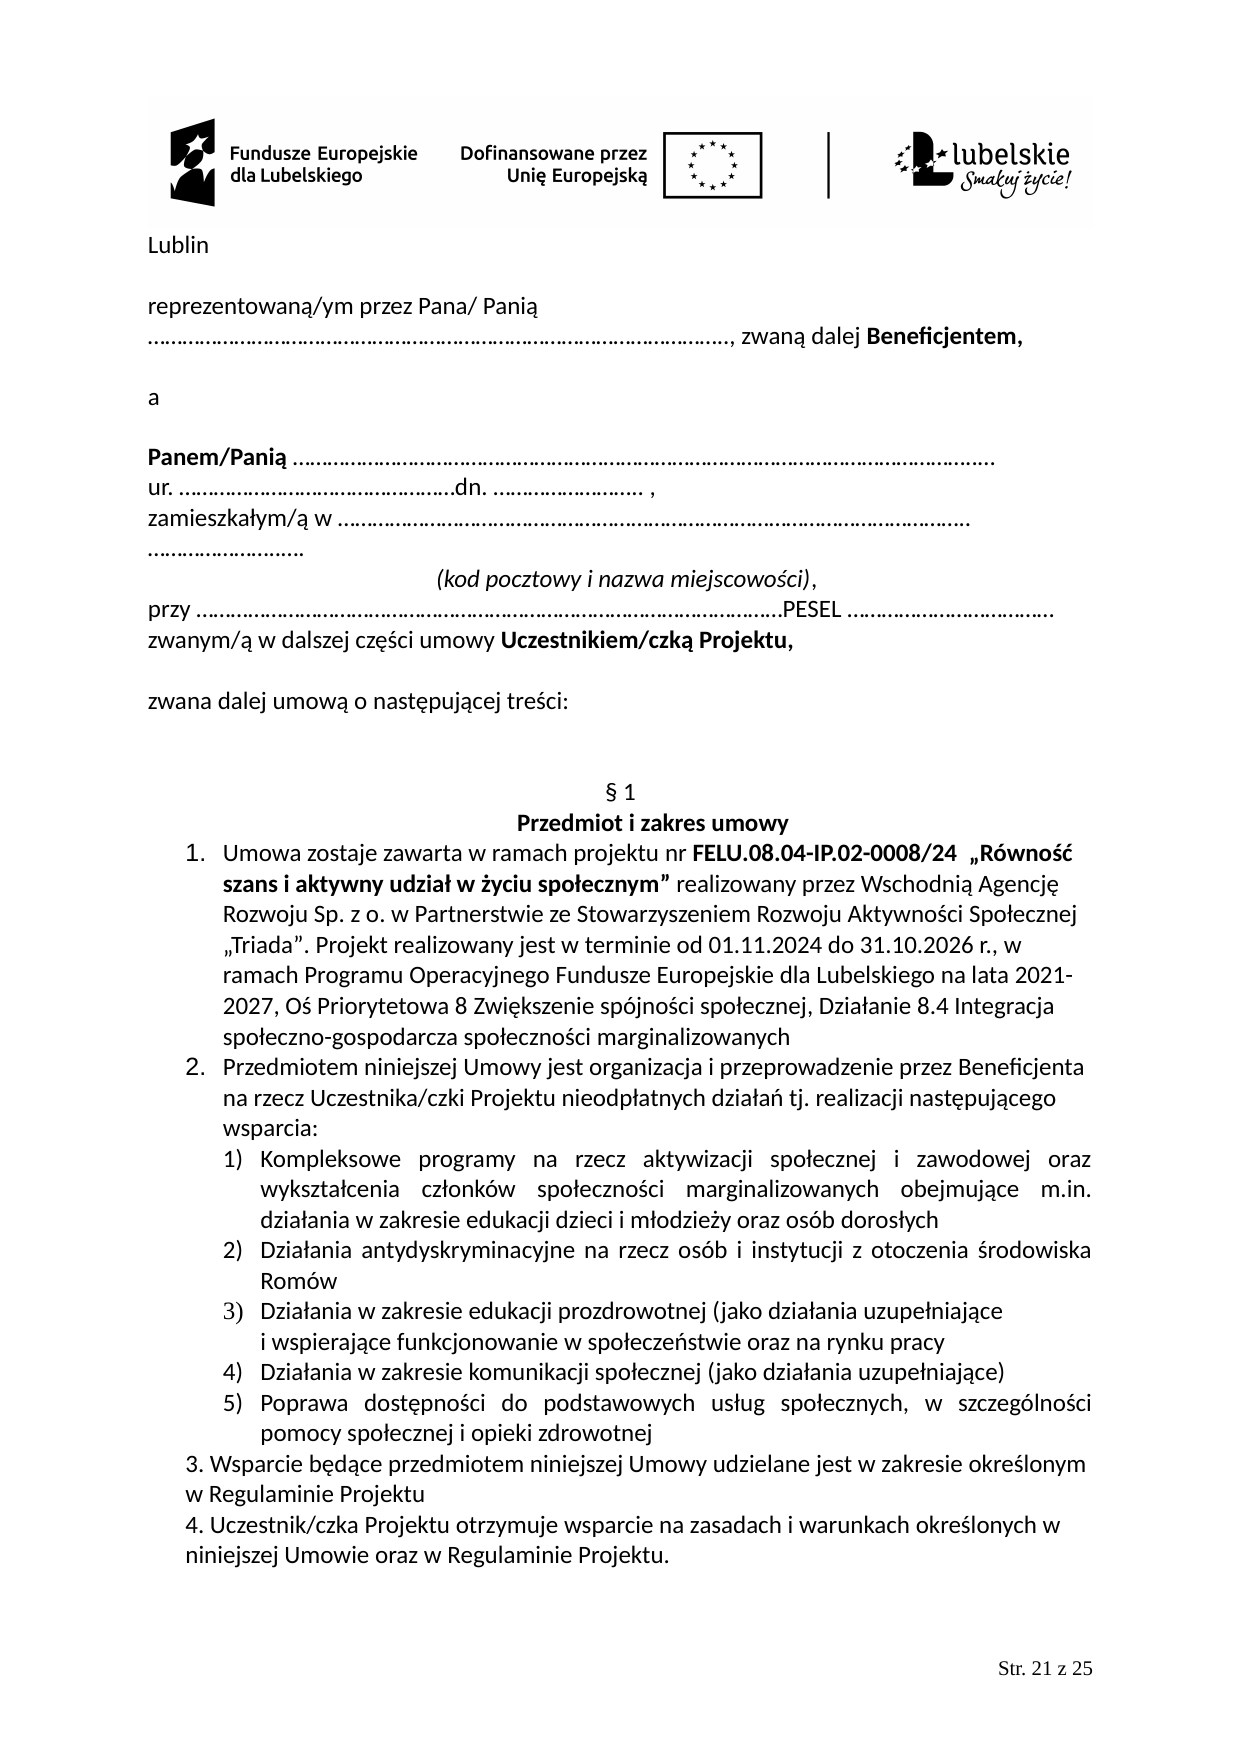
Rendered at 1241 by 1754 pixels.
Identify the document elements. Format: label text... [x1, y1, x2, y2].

text 3. Wsparcie będące przedmiotem niniejszej Umowy udzielane jest w zakresie określonym w Regulaminie Projektu [185, 1448, 1093, 1509]
text a [148, 382, 1093, 412]
list Działania w zakresie komunikacji społecznej (jako działania uzupełniające) [223, 1356, 1093, 1387]
text Panem/Panią ………………………………………………………………………………………………………..… ur. …………………………………………dn. …………………….. , zamieszkałym/ą w ………………………………………………………………………………………………..…………………..…. (kod pocztowy i nazwa miejscowości), przy …………………………………………………………………………………………PESEL ……………………………… zwanym/ą w dalszej części umowy Uczestnikiem/czką Projektu, [148, 441, 1093, 654]
text zwana dalej umową o następującej treści: [148, 685, 1093, 716]
text Przedmiot i zakres umowy [443, 807, 1093, 838]
list Przedmiotem niniejszej Umowy jest organizacja i przeprowadzenie przez Beneficjenta na rzecz Uczestnika/czki Projektu nieodpłatnych działań tj. realizacji następującego wsparcia: [185, 1051, 1093, 1143]
text Lublin [148, 229, 1093, 259]
list Działania antydyskryminacyjne na rzecz osób i instytucji z otoczenia środowiska Romów [223, 1234, 1093, 1295]
list Poprawa dostępności do podstawowych usług społecznych, w szczególności pomocy społecznej i opieki zdrowotnej [223, 1387, 1093, 1448]
list Działania w zakresie edukacji prozdrowotnej (jako działania uzupełniające i wspierające funkcjonowanie w społeczeństwie oraz na rynku pracy [223, 1295, 1093, 1356]
text § 1 [148, 777, 1093, 807]
list Kompleksowe programy na rzecz aktywizacji społecznej i zawodowej oraz wykształcenia członków społeczności marginalizowanych obejmujące m.in. działania w zakresie edukacji dzieci i młodzieży oraz osób dorosłych [223, 1143, 1093, 1234]
text 4. Uczestnik/czka Projektu otrzymuje wsparcie na zasadach i warunkach określonych w niniejszej Umowie oraz w Regulaminie Projektu. [185, 1509, 1093, 1570]
list Umowa zostaje zawarta w ramach projektu nr FELU.08.04-IP.02-0008/24 „Równość szans i aktywny udział w życiu społecznym” realizowany przez Wschodnią Agencję Rozwoju Sp. z o. w Partnerstwie ze Stowarzyszeniem Rozwoju Aktywności Społecznej „Triada”. Projekt realizowany jest w terminie od 01.11.2024 do 31.10.2026 r., w ramach Programu Operacyjnego Fundusze Europejskie dla Lubelskiego na lata 2021-2027, Oś Priorytetowa 8 Zwiększenie spójności społecznej, Działanie 8.4 Integracja społeczno-gospodarcza społeczności marginalizowanych [185, 838, 1093, 1051]
text reprezentowaną/ym przez Pana/ Panią ……………………………………………………………………………………….., zwaną dalej Beneficjentem, [148, 290, 1093, 351]
